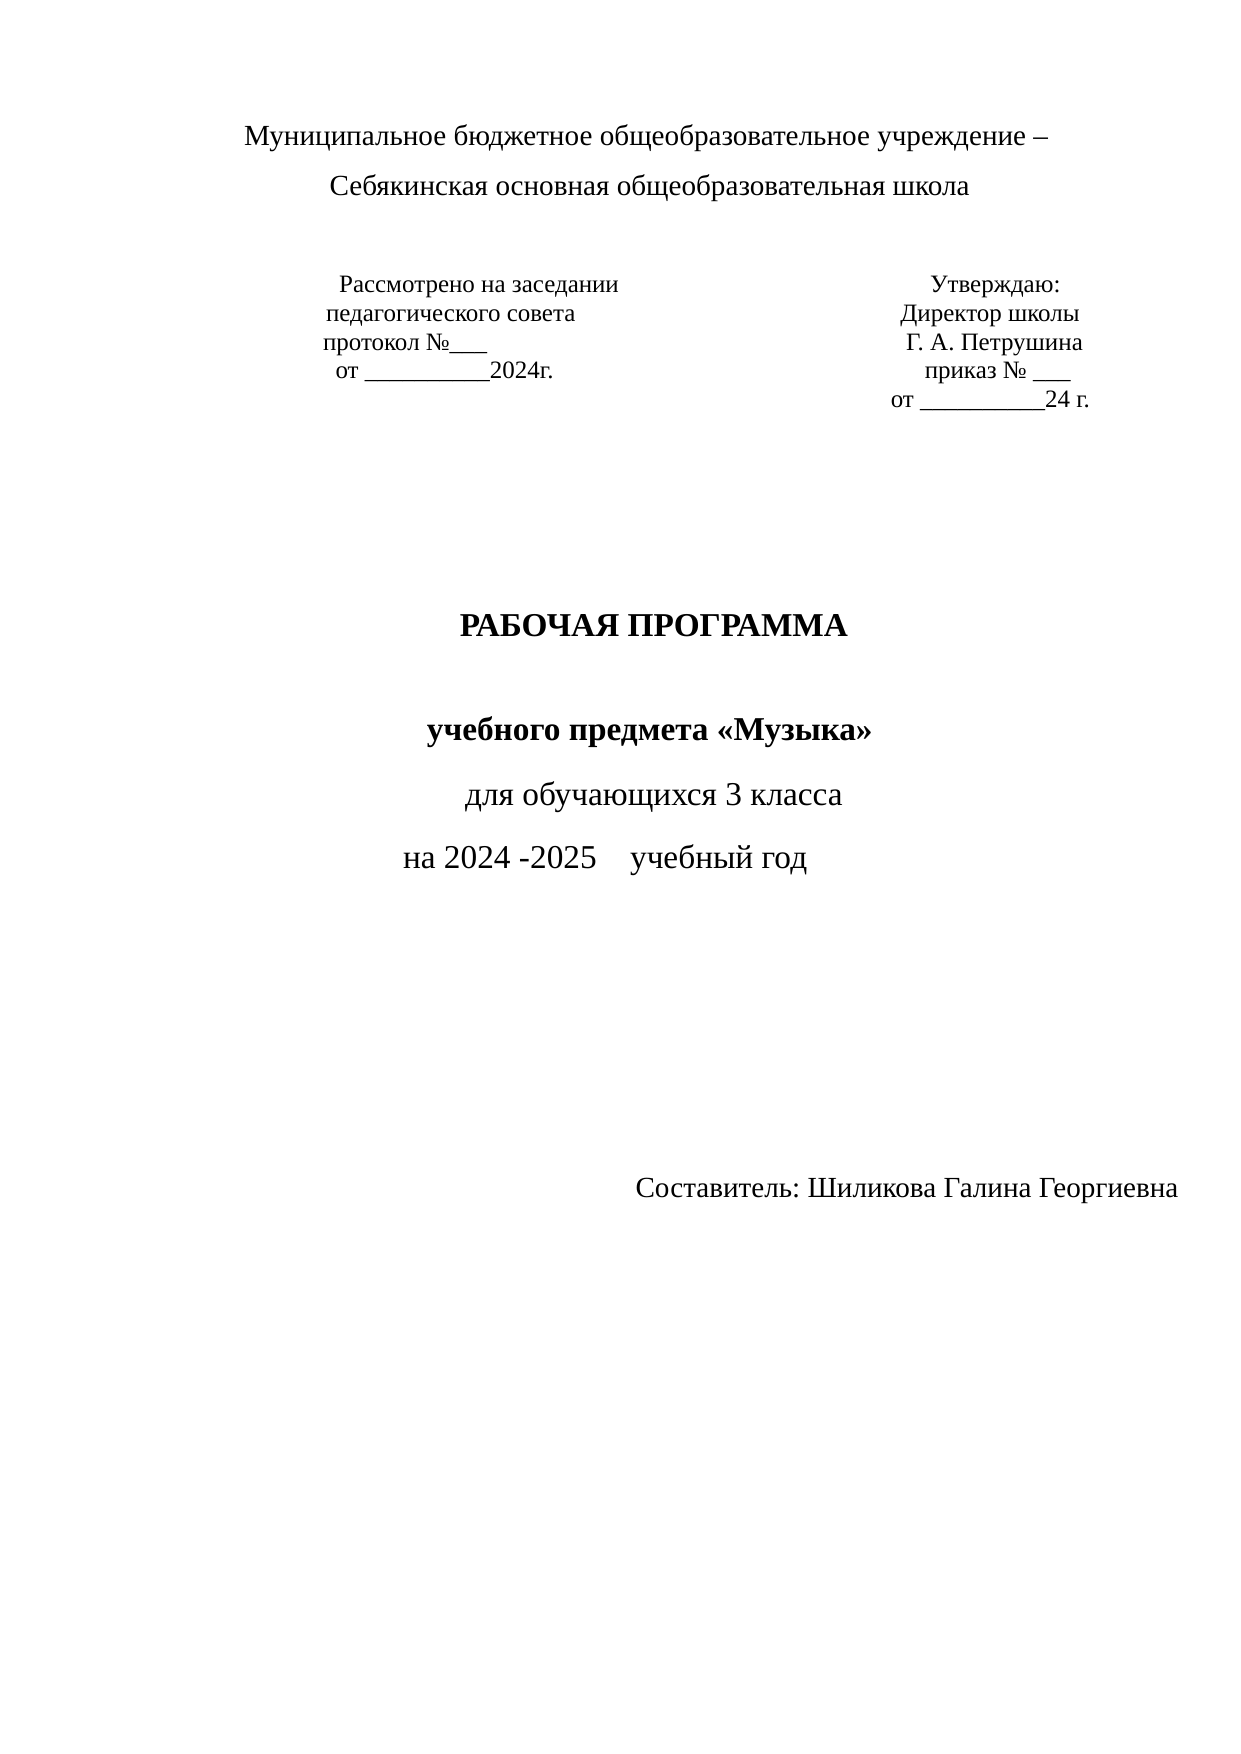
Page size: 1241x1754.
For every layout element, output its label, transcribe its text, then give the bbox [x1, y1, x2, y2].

text для обучающихся 3 класса [118, 774, 1181, 812]
text учебного предмета «Музыка» [118, 709, 1181, 747]
text от __________24 г. [59, 384, 1181, 413]
text ‌ [131, 1238, 1181, 1271]
text протокол №___ Г. А. Петрушина [118, 327, 1181, 355]
text Рассмотрено на заседании Утверждаю: [118, 269, 1181, 298]
text Муниципальное бюджетное общеобразовательное учреждение – [59, 118, 1181, 152]
text Составитель: Шиликова Галина Георгиевна [118, 1172, 1178, 1204]
text РАБОЧАЯ ПРОГРАММА [118, 605, 1181, 644]
text на 2024 -2025 учебный год [118, 839, 808, 875]
text от __________2024г. приказ № ___ [59, 355, 1181, 384]
text Себякинская основная общеобразовательная школа [59, 168, 1181, 202]
text педагогического совета Директор школы [59, 298, 1181, 327]
